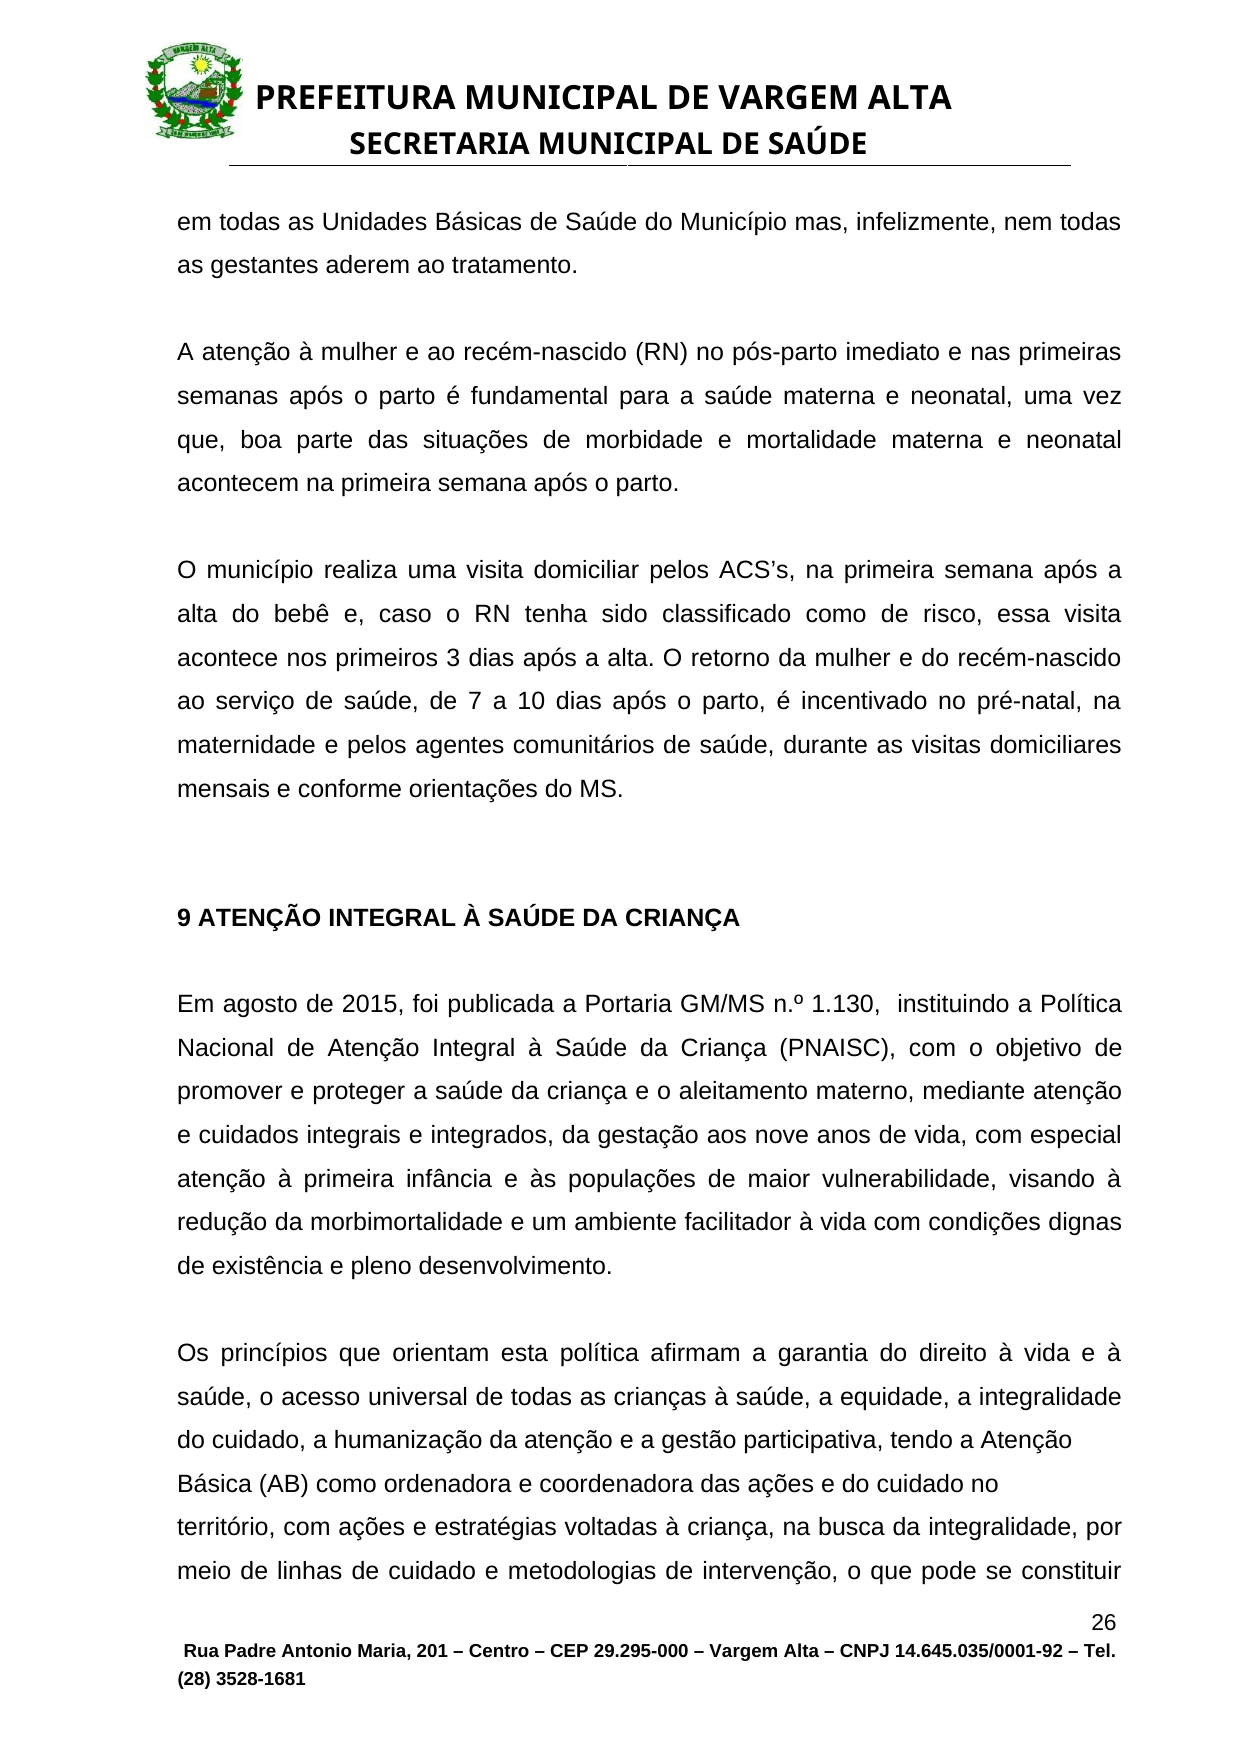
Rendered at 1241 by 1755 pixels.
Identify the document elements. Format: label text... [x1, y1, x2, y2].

text Os princípios que orientam esta política afirmam a garantia do direito à vida e à saúde, o acesso universal de todas as crianças à saúde, a equidade, a integralidade do cuidado, a humanização da atenção e a gestão participativa, tendo a Atenção [177, 1338, 1123, 1454]
text Em agosto de 2015, foi publicada a Portaria GM/MS n.º 1.130, instituindo a Política Nacional de Atenção Integral à Saúde da Criança (PNAISC), com o objetivo de promover e proteger a saúde da criança e o aleitamento materno, mediante atenção e cuidados integrais e integrados, da gestação aos nove anos de vida, com especial atenção à primeira infância e às populações de maior vulnerabilidade, visando à redução da morbimortalidade e um ambiente facilitador à vida com condições dignas de existência e pleno desenvolvimento. [177, 989, 1123, 1280]
text A atenção à mulher e ao recém-nascido (RN) no pós-parto imediato e nas primeiras semanas após o parto é fundamental para a saúde materna e neonatal, uma vez que, boa parte das situações de morbidade e mortalidade materna e neonatal acontecem na primeira semana após o parto. [177, 337, 1123, 497]
text O município realiza uma visita domiciliar pelos ACS’s, na primeira semana após a alta do bebê e, caso o RN tenha sido classificado como de risco, essa visita acontece nos primeiros 3 dias após a alta. O retorno da mulher e do recém-nascido ao serviço de saúde, de 7 a 10 dias após o parto, é incentivado no pré-natal, na maternidade e pelos agentes comunitários de saúde, durante as visitas domiciliares mensais e conforme orientações do MS. [177, 555, 1123, 802]
subtitle 9 ATENÇÃO INTEGRAL À SAÚDE DA CRIANÇA [177, 903, 1130, 932]
text em todas as Unidades Básicas de Saúde do Município mas, infelizmente, nem todas as gestantes aderem ao tratamento. [177, 207, 1123, 279]
text Básica (AB) como ordenadora e coordenadora das ações e do cuidado no [177, 1469, 1123, 1498]
text território, com ações e estratégias voltadas à criança, na busca da integralidade, por meio de linhas de cuidado e metodologias de intervenção, o que pode se constituir [177, 1512, 1123, 1584]
